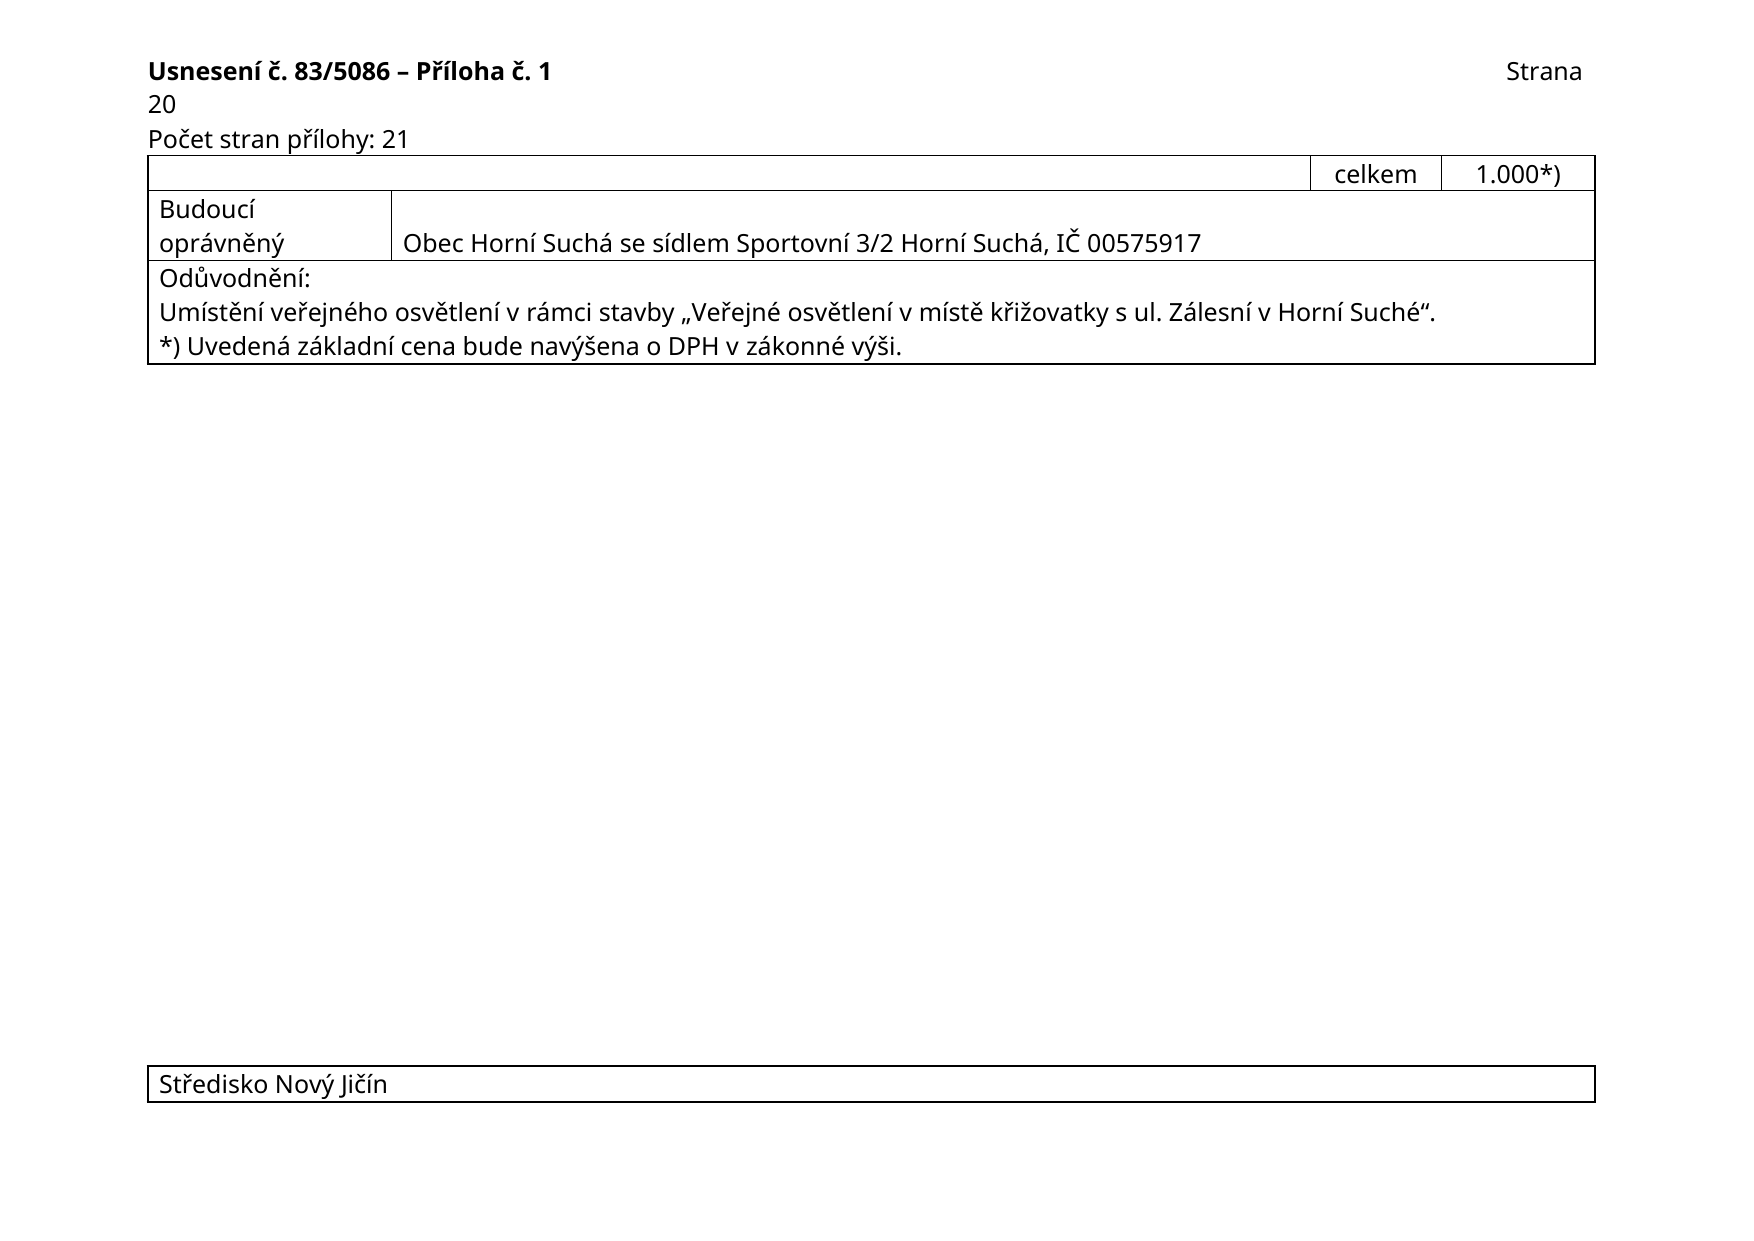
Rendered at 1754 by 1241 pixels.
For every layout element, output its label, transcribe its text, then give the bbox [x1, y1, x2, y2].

table_cell Obec Horní Suchá se sídlem Sportovní 3/2 Horní Suchá, IČ 00575917 [392, 191, 1594, 259]
table_header Středisko Nový Jičín [149, 1067, 1594, 1101]
table_cell 1.000*) [1442, 156, 1594, 190]
table_cell [149, 156, 1310, 190]
table_cell Budoucí oprávněný [149, 191, 391, 259]
table_cell celkem [1311, 156, 1441, 190]
table_cell Odůvodnění: Umístění veřejného osvětlení v rámci stavby „Veřejné osvětlení v místě křižovatky s ul. Zálesní v Horní Suché“. *) Uvedená základní cena bude navýšena o DPH v zákonné výši. [149, 261, 1594, 363]
